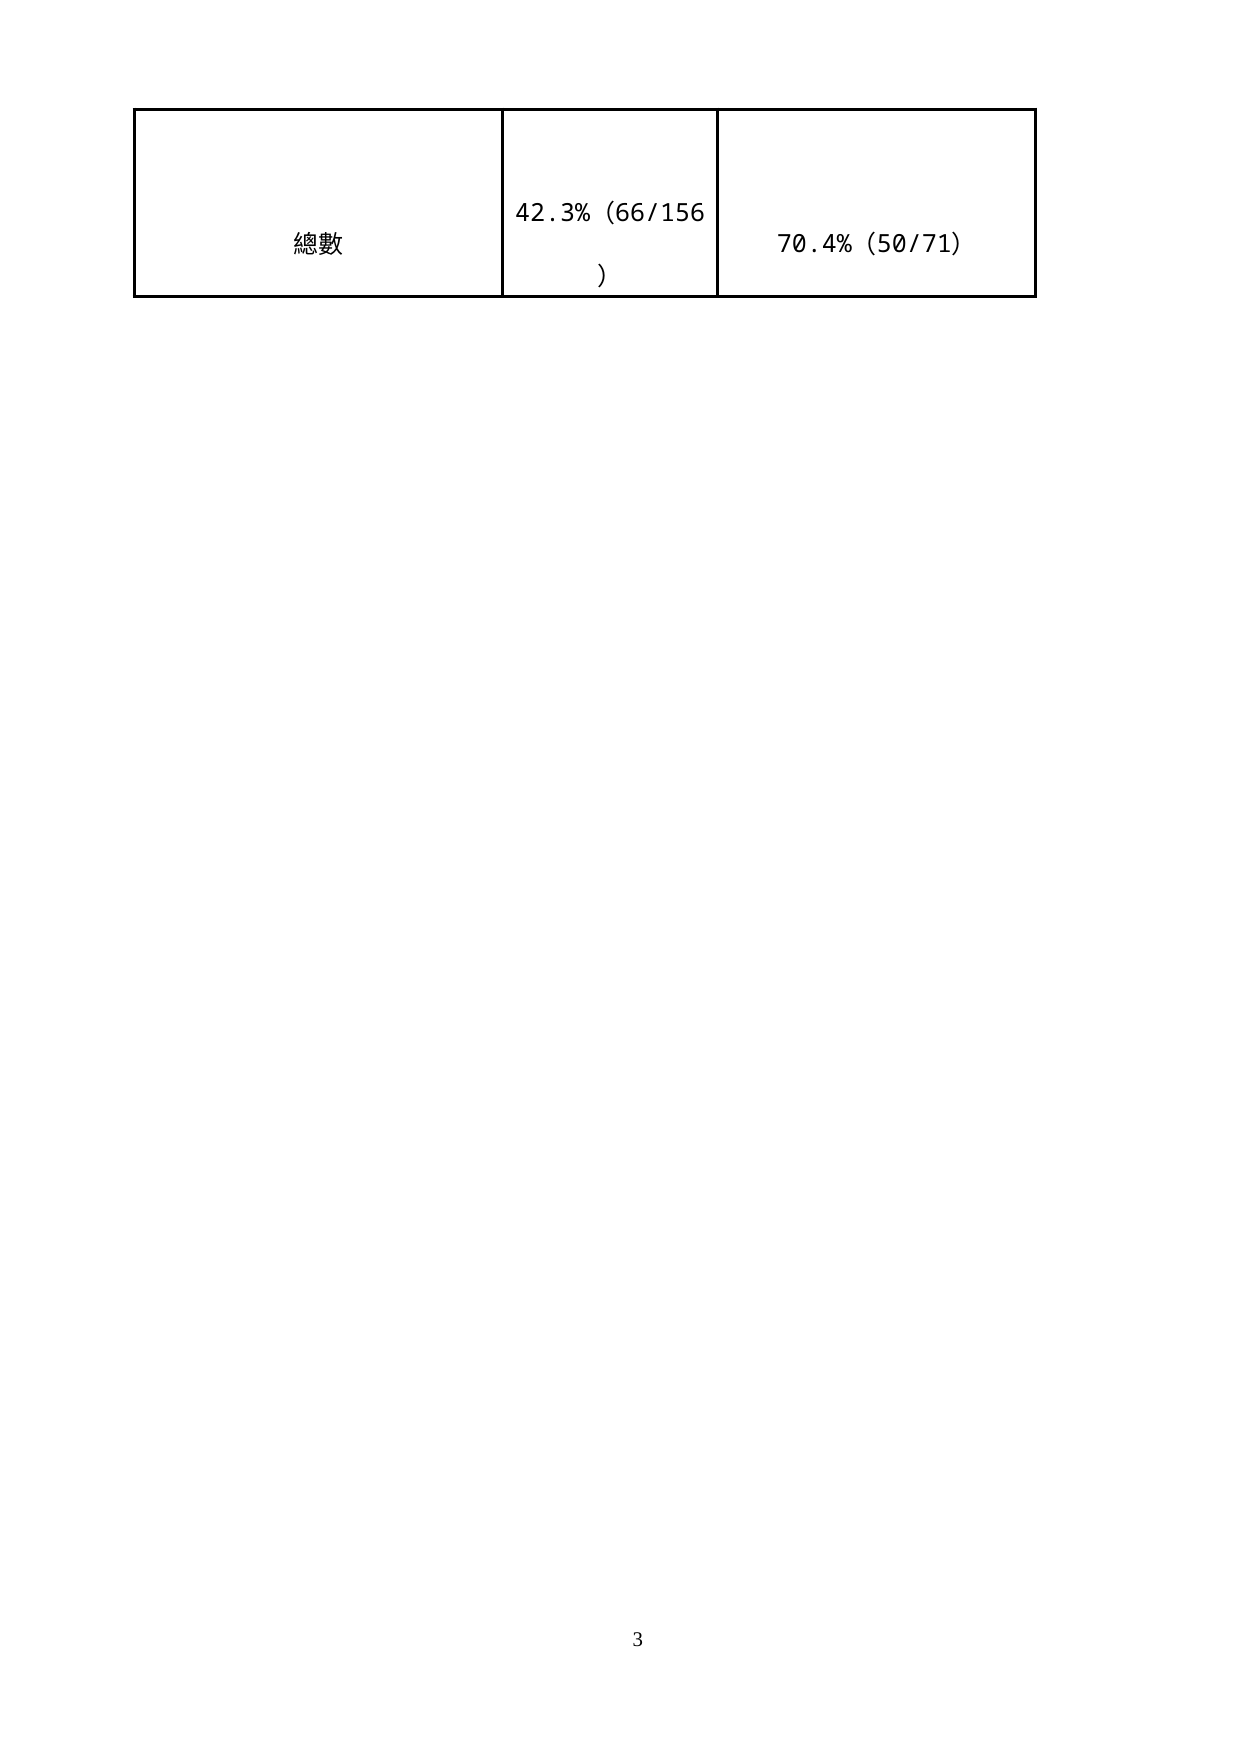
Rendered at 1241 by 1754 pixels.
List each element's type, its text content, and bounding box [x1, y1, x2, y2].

table_cell 70.4%（50/71） [719, 111, 1034, 295]
table_cell 42.3%（66/156） [504, 111, 716, 295]
table_cell 總數 [136, 111, 501, 295]
